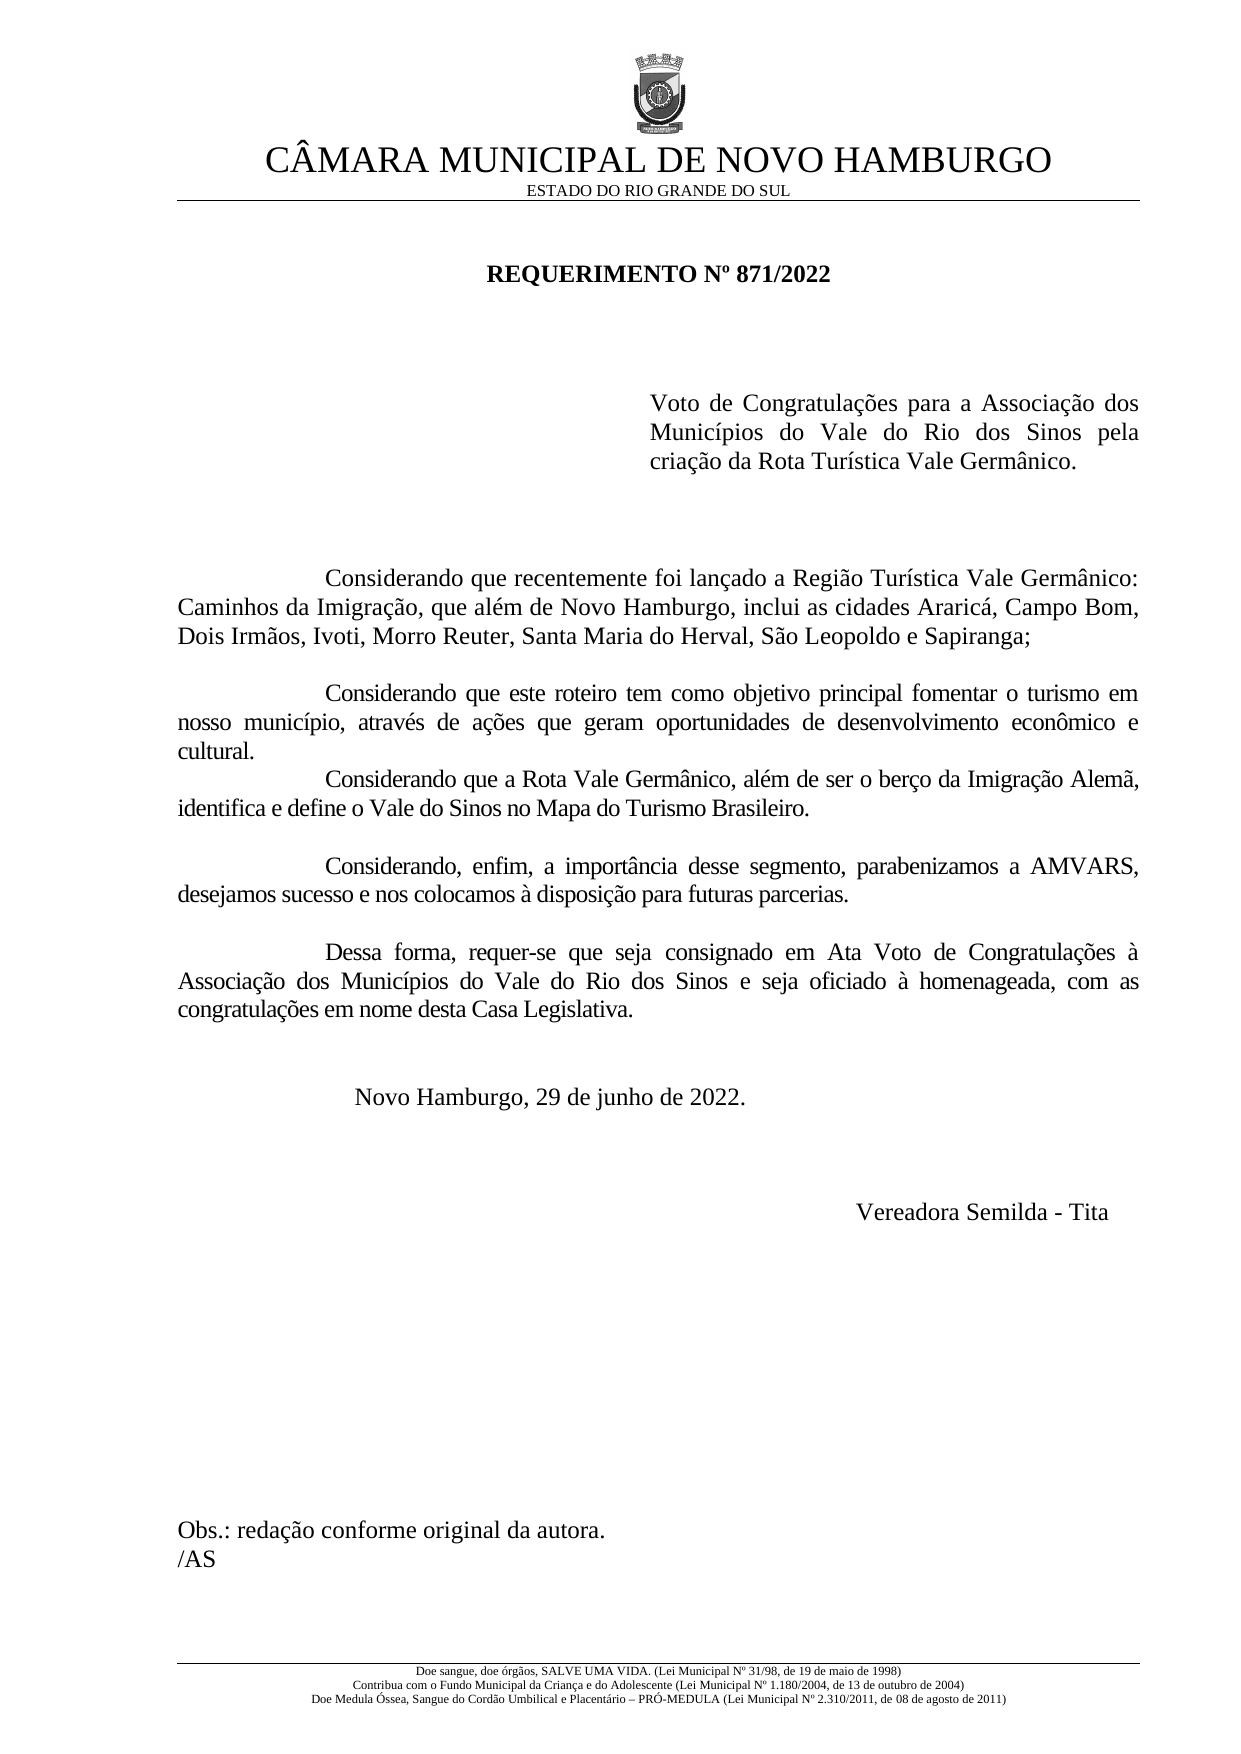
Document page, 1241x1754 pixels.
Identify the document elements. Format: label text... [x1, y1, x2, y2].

text Considerando que recentemente foi lançado a Região Turística Vale Germânico: Caminhos da Imigração, que além de Novo Hamburgo, inclui as cidades Araricá, Campo Bom, Dois Irmãos, Ivoti, Morro Reuter, Santa Maria do Herval, São Leopoldo e Sapiranga; [177, 563, 1140, 649]
text Obs.: redação conforme original da autora. [177, 1515, 1140, 1544]
text Considerando que este roteiro tem como objetivo principal fomentar o turismo em nosso município, através de ações que geram oportunidades de desenvolvimento econômico e cultural. [177, 678, 1140, 764]
text /AS [177, 1544, 1140, 1572]
text Novo Hamburgo, 29 de junho de 2022. [177, 1082, 1140, 1111]
text Dessa forma, requer-se que seja consignado em Ata Voto de Congratulações à Associação dos Municípios do Vale do Rio dos Sinos e seja oficiado à homenageada, com as congratulações em nome desta Casa Legislativa. [177, 937, 1140, 1023]
title REQUERIMENTO Nº 871/2022 [177, 259, 1140, 287]
text Vereadora Semilda - Tita [177, 1197, 1140, 1226]
text Voto de Congratulações para a Associação dos Municípios do Vale do Rio dos Sinos pela criação da Rota Turística Vale Germânico. [649, 388, 1140, 475]
text Considerando, enfim, a importância desse segmento, parabenizamos a AMVARS, desejamos sucesso e nos colocamos à disposição para futuras parcerias. [177, 851, 1140, 908]
text Considerando que a Rota Vale Germânico, além de ser o berço da Imigração Alemã, identifica e define o Vale do Sinos no Mapa do Turismo Brasileiro. [177, 764, 1140, 822]
